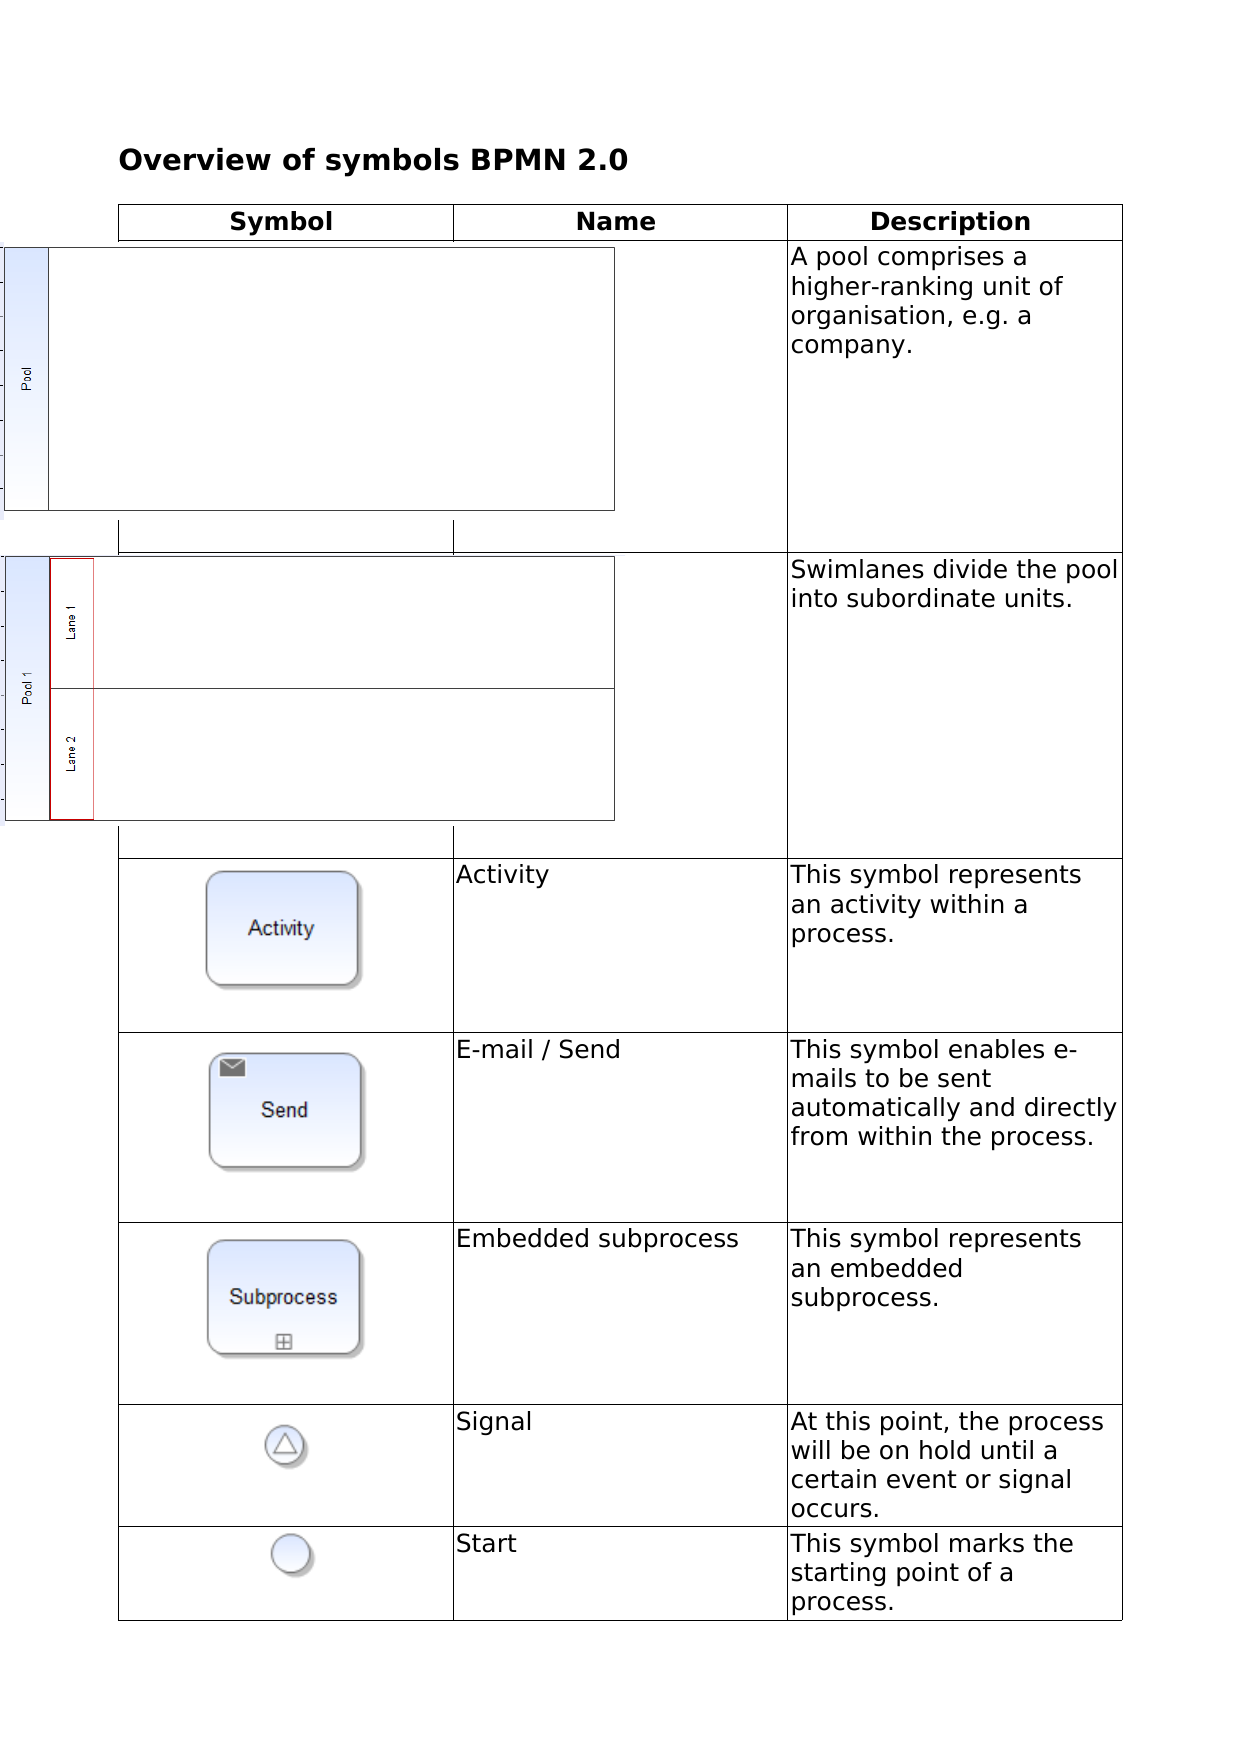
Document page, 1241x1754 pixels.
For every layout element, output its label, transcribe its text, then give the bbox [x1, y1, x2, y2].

picture [241, 1529, 330, 1583]
table_cell [119, 520, 453, 552]
picture [246, 1406, 325, 1484]
picture [0, 242, 625, 520]
table_cell [119, 1405, 453, 1526]
table_cell Signal [454, 1405, 787, 1526]
table_cell At this point, the process will be on hold until a certain event or signal occurs. [788, 1405, 1122, 1526]
table_cell A pool comprises a higher-ranking unit of organisation, e.g. a company. [788, 241, 1122, 552]
picture [0, 555, 625, 826]
table_header Symbol [119, 205, 453, 239]
table_cell Swimlane [454, 553, 787, 858]
table_cell [119, 1527, 453, 1620]
subtitle Overview of symbols BPMN 2.0 [118, 143, 1122, 177]
table_cell Pool [454, 241, 787, 552]
picture [195, 1035, 376, 1190]
table_cell [119, 1033, 453, 1222]
table_cell Activity [454, 859, 787, 1032]
table_cell This symbol represents an embedded subprocess. [788, 1223, 1122, 1404]
table_cell [119, 826, 453, 858]
table_cell This symbol enables e-mails to be sent automatically and directly from within the process. [788, 1033, 1122, 1222]
picture [191, 1224, 381, 1372]
table_cell This symbol represents an activity within a process. [788, 859, 1122, 1032]
picture [195, 860, 376, 1000]
table_cell Start [454, 1527, 787, 1620]
table_header Description [788, 205, 1122, 239]
table_cell Swimlanes divide the pool into subordinate units. [788, 553, 1122, 858]
table_header Name [454, 205, 787, 239]
table_cell Embedded subprocess [454, 1223, 787, 1404]
table_cell [119, 1223, 453, 1404]
table_cell This symbol marks the starting point of a process. [788, 1527, 1122, 1620]
table_cell E-mail / Send [454, 1033, 787, 1222]
table_cell [119, 859, 453, 1032]
